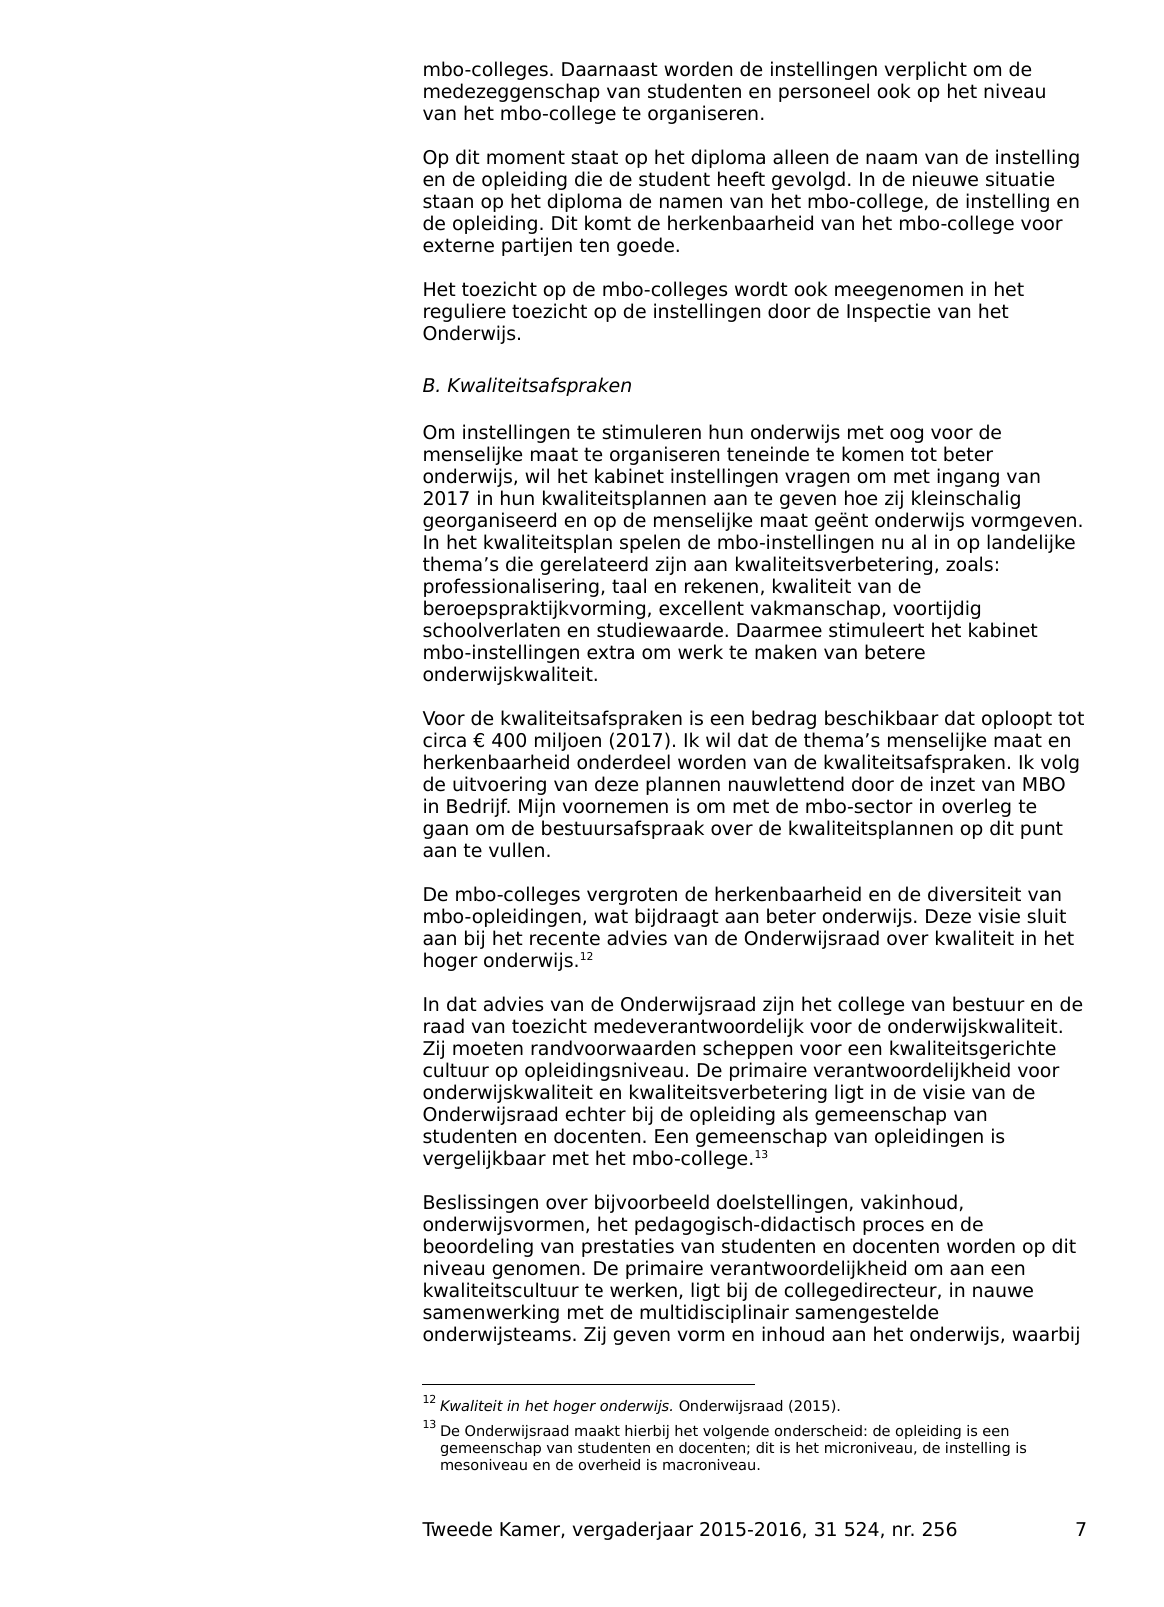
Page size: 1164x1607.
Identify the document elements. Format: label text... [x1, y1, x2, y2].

text De mbo-colleges vergroten de herkenbaarheid en de diversiteit van mbo-opleidingen, wat bijdraagt aan beter onderwijs. Deze visie sluit aan bij het recente advies van de Onderwijsraad over kwaliteit in het hoger onderwijs. [422, 884, 1087, 972]
text Voor de kwaliteitsafspraken is een bedrag beschikbaar dat oploopt tot circa € 400 miljoen (2017). Ik wil dat de thema’s menselijke maat en herkenbaarheid onderdeel worden van de kwaliteitsafspraken. Ik volg de uitvoering van deze plannen nauwlettend door de inzet van MBO in Bedrijf. Mijn voornemen is om met de mbo-sector in overleg te gaan om de bestuursafspraak over de kwaliteitsplannen op dit punt aan te vullen. [422, 708, 1087, 862]
text Het toezicht op de mbo-colleges wordt ook meegenomen in het reguliere toezicht op de instellingen door de Inspectie van het Onderwijs. [422, 279, 1087, 345]
text Op dit moment staat op het diploma alleen de naam van de instelling en de opleiding die de student heeft gevolgd. In de nieuwe situatie staan op het diploma de namen van het mbo-college, de instelling en de opleiding. Dit komt de herkenbaarheid van het mbo-college voor externe partijen ten goede. [422, 147, 1087, 257]
text Beslissingen over bijvoorbeeld doelstellingen, vakinhoud, onderwijsvormen, het pedagogisch-didactisch proces en de beoordeling van prestaties van studenten en docenten worden op dit niveau genomen. De primaire verantwoordelijkheid om aan een kwaliteitscultuur te werken, ligt bij de collegedirecteur, in nauwe samenwerking met de multidisciplinair samengestelde onderwijsteams. Zij geven vorm en inhoud aan het onderwijs, waarbij [422, 1192, 1087, 1346]
text Kwaliteit in het hoger onderwijs. Onderwijsraad (2015). [422, 1393, 1087, 1416]
text Om instellingen te stimuleren hun onderwijs met oog voor de menselijke maat te organiseren teneinde te komen tot beter onderwijs, wil het kabinet instellingen vragen om met ingang van 2017 in hun kwaliteitsplannen aan te geven hoe zij kleinschalig georganiseerd en op de menselijke maat geënt onderwijs vormgeven. In het kwaliteitsplan spelen de mbo-instellingen nu al in op landelijke thema’s die gerelateerd zijn aan kwaliteitsverbetering, zoals: professionalisering, taal en rekenen, kwaliteit van de beroepspraktijkvorming, excellent vakmanschap, voortijdig schoolverlaten en studiewaarde. Daarmee stimuleert het kabinet mbo-instellingen extra om werk te maken van betere onderwijskwaliteit. [422, 422, 1087, 686]
text mbo-colleges. Daarnaast worden de instellingen verplicht om de medezeggenschap van studenten en personeel ook op het niveau van het mbo-college te organiseren. [422, 59, 1087, 125]
subtitle B. Kwaliteitsafspraken [422, 375, 1087, 397]
text De Onderwijsraad maakt hierbij het volgende onderscheid: de opleiding is een gemeenschap van studenten en docenten; dit is het microniveau, de instelling is mesoniveau en de overheid is macroniveau. [422, 1418, 1087, 1474]
text In dat advies van de Onderwijsraad zijn het college van bestuur en de raad van toezicht medeverantwoordelijk voor de onderwijskwaliteit. Zij moeten randvoorwaarden scheppen voor een kwaliteitsgerichte cultuur op opleidingsniveau. De primaire verantwoordelijkheid voor onderwijskwaliteit en kwaliteitsverbetering ligt in de visie van de Onderwijsraad echter bij de opleiding als gemeenschap van studenten en docenten. Een gemeenschap van opleidingen is vergelijkbaar met het mbo-college. [422, 994, 1087, 1170]
